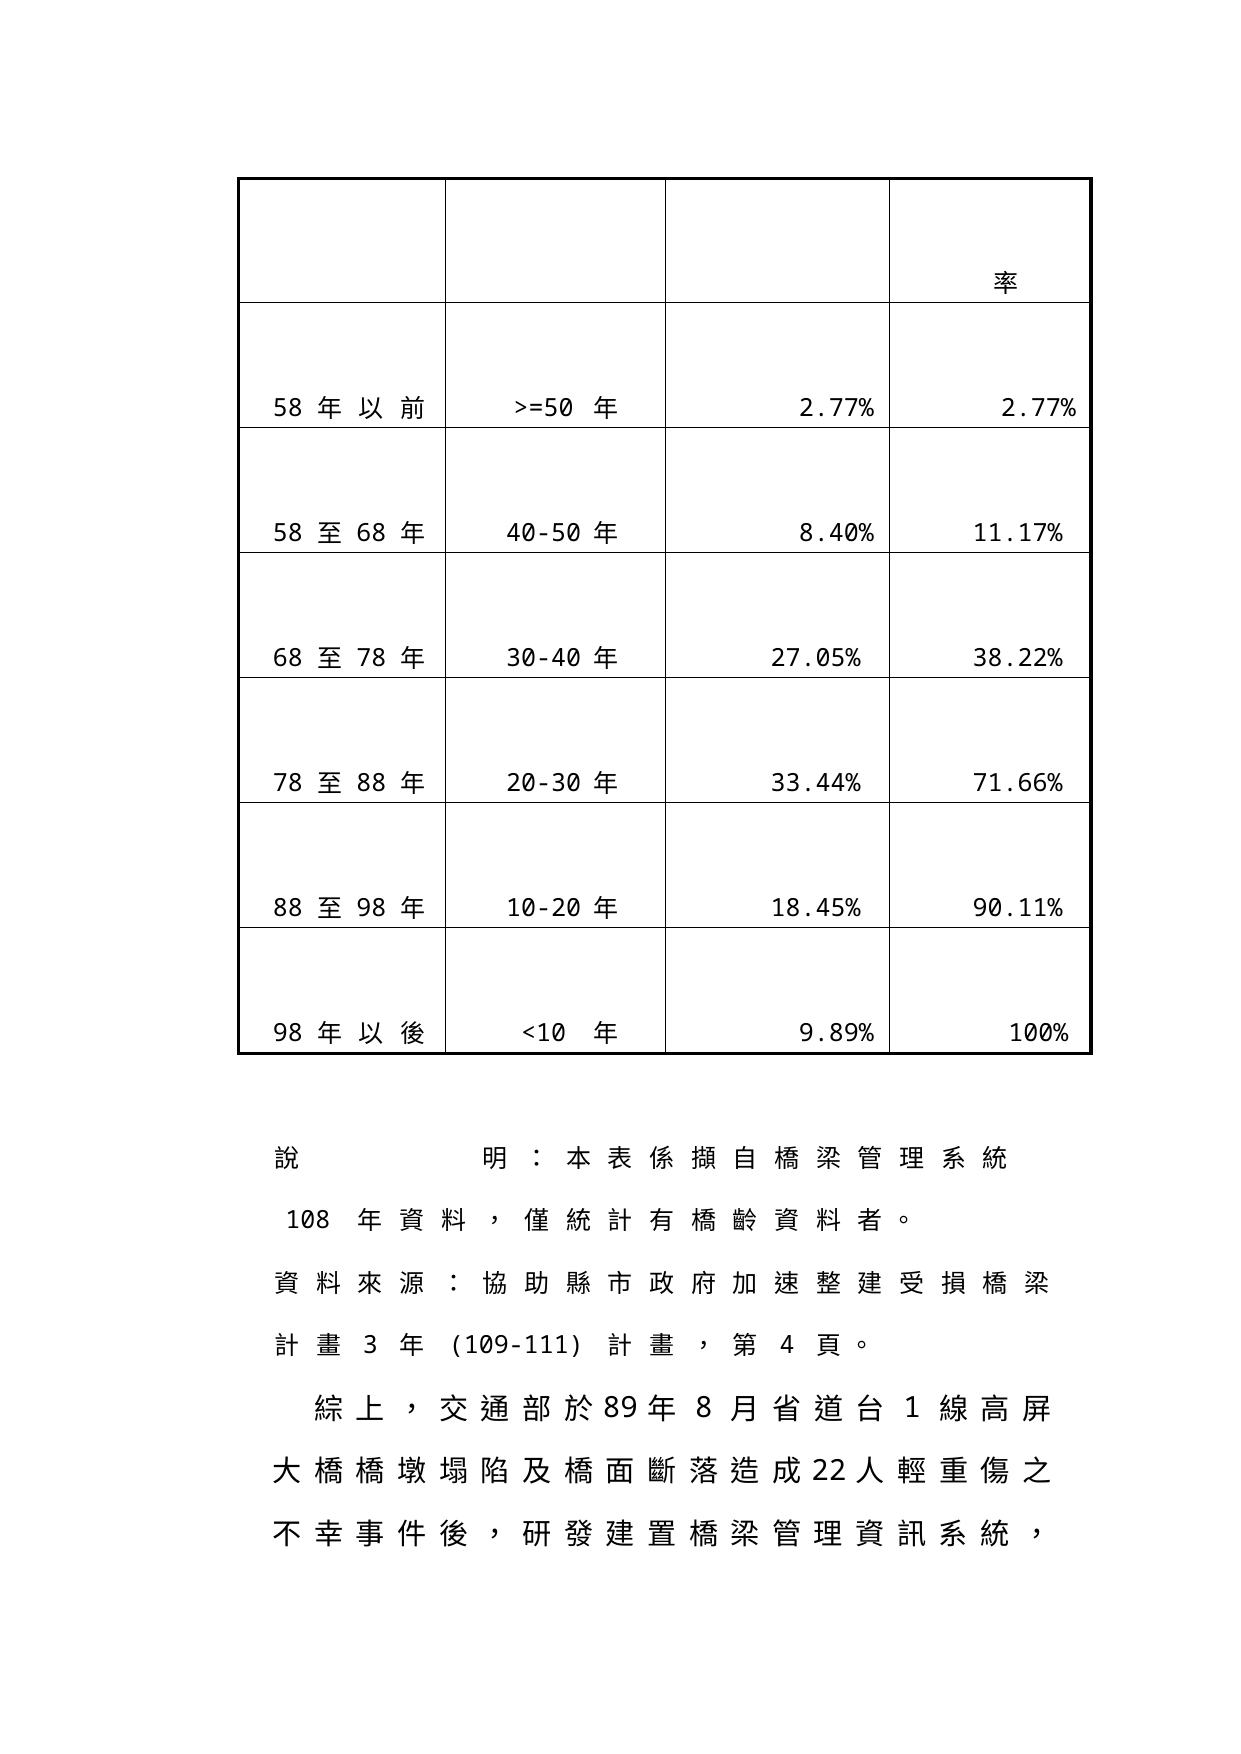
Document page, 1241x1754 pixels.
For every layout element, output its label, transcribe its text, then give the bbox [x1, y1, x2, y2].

table_cell 90.11% [890, 803, 1089, 927]
text 說 明：本表係擷自橋梁管理系統108年資料，僅統計有橋齡資料者。 [227, 1115, 1058, 1240]
table_header [240, 180, 445, 302]
table_cell <10年 [446, 928, 665, 1052]
table_cell 33.44% [666, 678, 889, 802]
table_cell 88至98年 [240, 803, 445, 927]
table_cell 20-30年 [446, 678, 665, 802]
table_cell 2.77% [666, 303, 889, 427]
table_header [666, 180, 889, 302]
table_cell >=50年 [446, 303, 665, 427]
table_cell 78至88年 [240, 678, 445, 802]
text 資料來源：協助縣市政府加速整建受損橋梁計畫3年(109-111)計畫，第4頁。 [227, 1240, 1058, 1365]
table_cell 30-40年 [446, 553, 665, 677]
table_cell 98年以後 [240, 928, 445, 1052]
table_header [446, 180, 665, 302]
table_header 率 [890, 180, 1089, 302]
table_cell 38.22% [890, 553, 1089, 677]
table_cell 100% [890, 928, 1089, 1052]
table_cell 58至68年 [240, 428, 445, 552]
table_cell 2.77% [890, 303, 1089, 427]
table_cell 9.89% [666, 928, 889, 1052]
table_cell 11.17% [890, 428, 1089, 552]
table_cell 18.45% [666, 803, 889, 927]
table_cell 40-50年 [446, 428, 665, 552]
table_cell 68至78年 [240, 553, 445, 677]
table_cell 27.05% [666, 553, 889, 677]
table_cell 71.66% [890, 678, 1089, 802]
text 綜上，交通部於89年8月省道台1線高屏大橋橋墩塌陷及橋面斷落造成22人輕重傷之不幸事件後，研發建置橋梁管理資訊系統，俾統合全國公路橋梁資料，進行整體性橋梁管理。惟審計部於108年度中央政府總決算審核報告指出，該系統尚未完全將各級政府經管橋梁納入管理，且部分機關上傳之資料未盡確實，系統亦缺乏檢查驗證及預警功能，允待檢討強化；另考量我國於70年代大量新建橋梁，未來橋梁將面臨老化速率加速之問題，允宜及早研謀因應對策。 (分機：1937叢宏安) [242, 1365, 1058, 1552]
table_cell 8.40% [666, 428, 889, 552]
table_cell 10-20年 [446, 803, 665, 927]
table_cell 58年以前 [240, 303, 445, 427]
